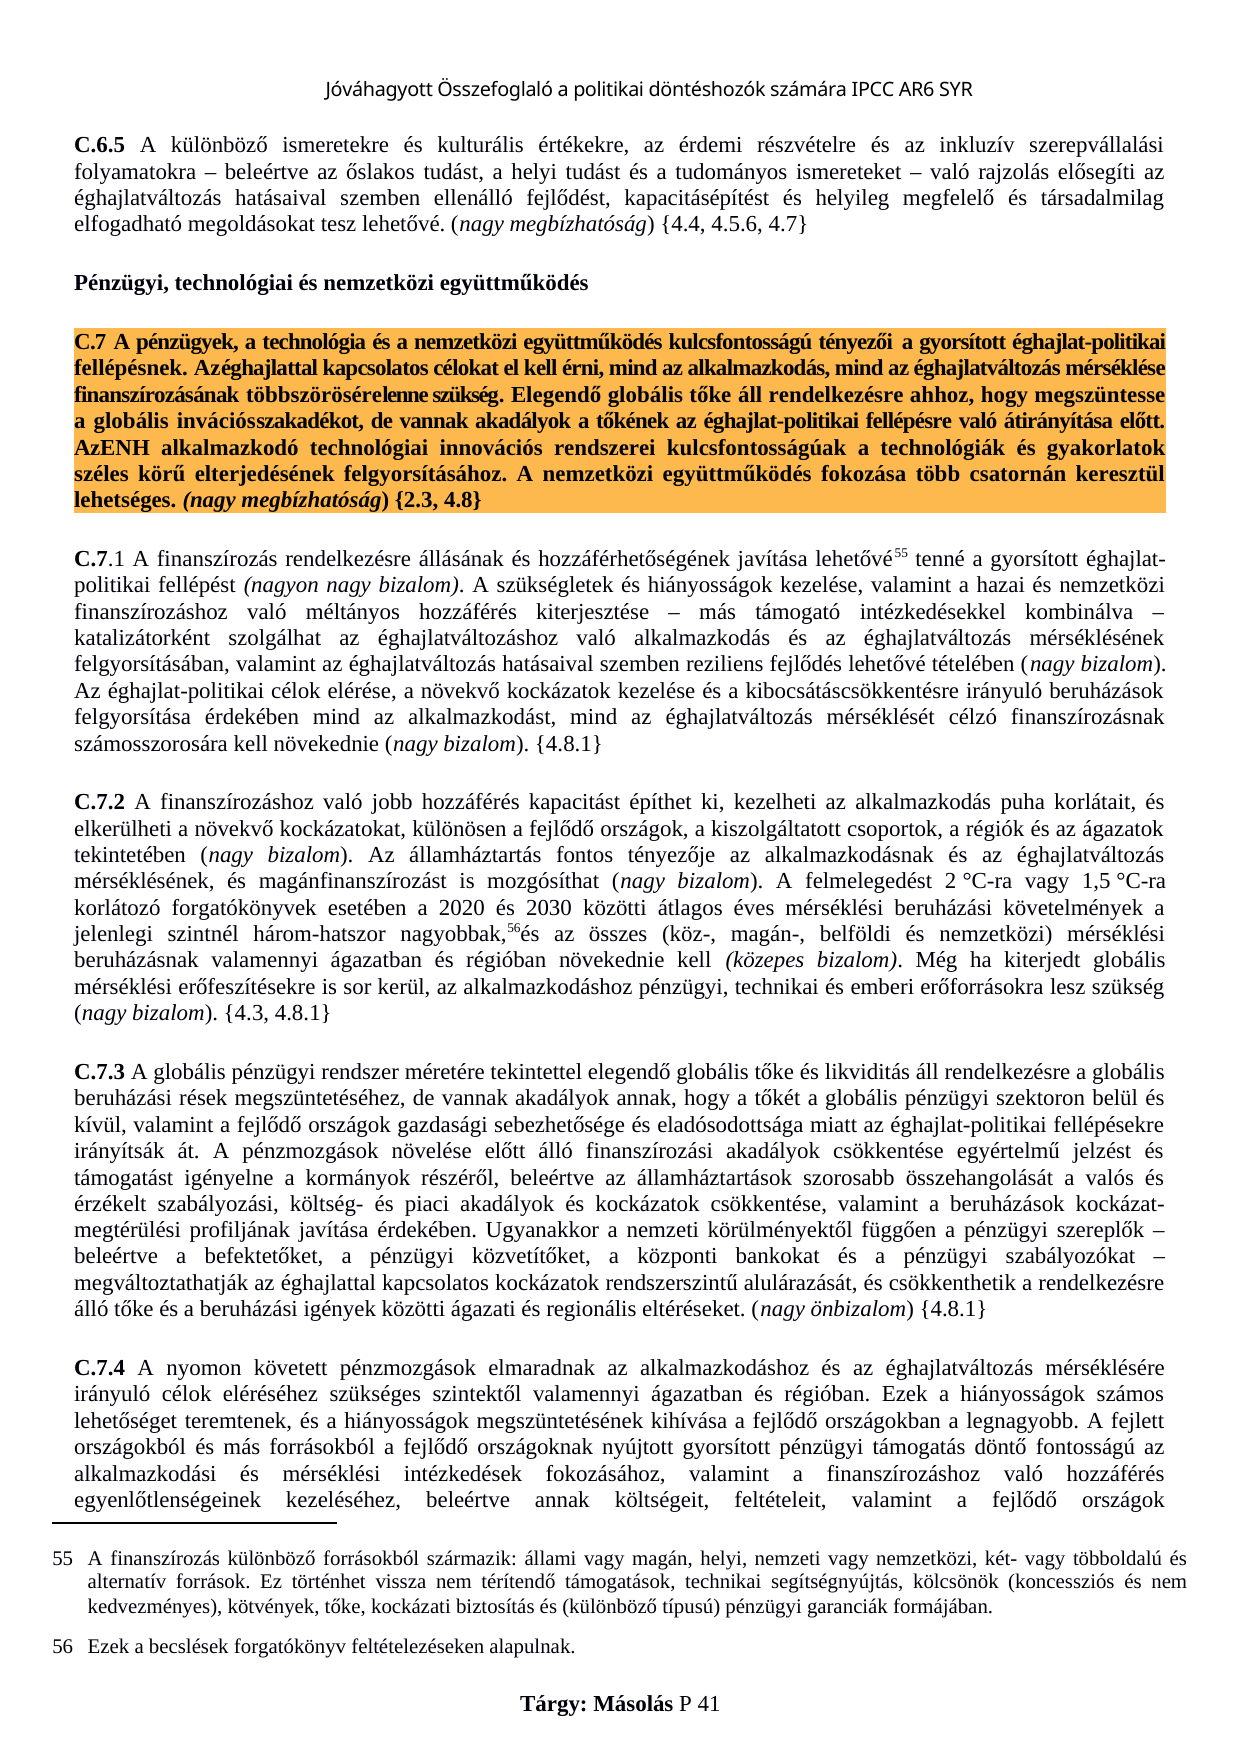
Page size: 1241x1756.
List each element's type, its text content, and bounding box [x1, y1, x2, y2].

text C.7.1 A finanszírozás rendelkezésre állásának és hozzáférhetőségének javítása lehetővé tenné a gyorsított éghajlat-politikai fellépést (nagyon nagy bizalom). A szükségletek és hiányosságok kezelése, valamint a hazai és nemzetközi finanszírozáshoz való méltányos hozzáférés kiterjesztése – más támogató intézkedésekkel kombinálva – katalizátorként szolgálhat az éghajlatváltozáshoz való alkalmazkodás és az éghajlatváltozás mérséklésének felgyorsításában, valamint az éghajlatváltozás hatásaival szemben reziliens fejlődés lehetővé tételében (nagy bizalom). Az éghajlat-politikai célok elérése, a növekvő kockázatok kezelése és a kibocsátáscsökkentésre irányuló beruházások felgyorsítása érdekében mind az alkalmazkodást, mind az éghajlatváltozás mérséklését célzó finanszírozásnak számosszorosára kell növekednie (nagy bizalom). {4.8.1} [74, 545, 1166, 756]
text C.7.2 A finanszírozáshoz való jobb hozzáférés kapacitást építhet ki, kezelheti az alkalmazkodás puha korlátait, és elkerülheti a növekvő kockázatokat, különösen a fejlődő országok, a kiszolgáltatott csoportok, a régiók és az ágazatok tekintetében (nagy bizalom). Az államháztartás fontos tényezője az alkalmazkodásnak és az éghajlatváltozás mérséklésének, és magánfinanszírozást is mozgósíthat (nagy bizalom). A felmelegedést 2 °C-ra vagy 1,5 °C-ra korlátozó forgatókönyvek esetében a 2020 és 2030 közötti átlagos éves mérséklési beruházási követelmények a jelenlegi szintnél három-hatszor nagyobbak,és az összes (köz-, magán-, belföldi és nemzetközi) mérséklési beruházásnak valamennyi ágazatban és régióban növekednie kell (közepes bizalom). Még ha kiterjedt globális mérséklési erőfeszítésekre is sor kerül, az alkalmazkodáshoz pénzügyi, technikai és emberi erőforrásokra lesz szükség (nagy bizalom). {4.3, 4.8.1} [74, 788, 1166, 1026]
text C.7 A pénzügyek, a technológia és a nemzetközi együttműködés kulcsfontosságú tényezői a gyorsított éghajlat-politikai fellépésnek. Azéghajlattal kapcsolatos célokat el kell érni, mind az alkalmazkodás, mind az éghajlatváltozás mérséklése finanszírozásának többszörösérelenne szükség. Elegendő globális tőke áll rendelkezésre ahhoz, hogy megszüntesse a globális invációsszakadékot, de vannak akadályok a tőkének az éghajlat-politikai fellépésre való átirányítása előtt. AzENH alkalmazkodó technológiai innovációs rendszerei kulcsfontosságúak a technológiák és gyakorlatok széles körű elterjedésének felgyorsításához. A nemzetközi együttműködés fokozása több csatornán keresztül lehetséges. (nagy megbízhatóság) {2.3, 4.8} [74, 328, 1166, 513]
text Pénzügyi, technológiai és nemzetközi együttműködés [74, 269, 1166, 296]
text Ezek a becslések forgatókönyv feltételezéseken alapulnak. [52, 1634, 1188, 1658]
text C.6.5 A különböző ismeretekre és kulturális értékekre, az érdemi részvételre és az inkluzív szerepvállalási folyamatokra – beleértve az őslakos tudást, a helyi tudást és a tudományos ismereteket – való rajzolás elősegíti az éghajlatváltozás hatásaival szemben ellenálló fejlődést, kapacitásépítést és helyileg megfelelő és társadalmilag elfogadható megoldásokat tesz lehetővé. (nagy megbízhatóság) {4.4, 4.5.6, 4.7} [74, 131, 1166, 237]
text C.7.4 A nyomon követett pénzmozgások elmaradnak az alkalmazkodáshoz és az éghajlatváltozás mérséklésére irányuló célok eléréséhez szükséges szintektől valamennyi ágazatban és régióban. Ezek a hiányosságok számos lehetőséget teremtenek, és a hiányosságok megszüntetésének kihívása a fejlődő országokban a legnagyobb. A fejlett országokból és más forrásokból a fejlődő országoknak nyújtott gyorsított pénzügyi támogatás döntő fontosságú az alkalmazkodási és mérséklési intézkedések fokozásához, valamint a finanszírozáshoz való hozzáférés egyenlőtlenségeinek kezeléséhez, beleértve annak költségeit, feltételeit, valamint a fejlődő országok [74, 1354, 1166, 1512]
text C.7.3 A globális pénzügyi rendszer méretére tekintettel elegendő globális tőke és likviditás áll rendelkezésre a globális beruházási rések megszüntetéséhez, de vannak akadályok annak, hogy a tőkét a globális pénzügyi szektoron belül és kívül, valamint a fejlődő országok gazdasági sebezhetősége és eladósodottsága miatt az éghajlat-politikai fellépésekre irányítsák át. A pénzmozgások növelése előtt álló finanszírozási akadályok csökkentése egyértelmű jelzést és támogatást igényelne a kormányok részéről, beleértve az államháztartások szorosabb összehangolását a valós és érzékelt szabályozási, költség- és piaci akadályok és kockázatok csökkentése, valamint a beruházások kockázat-megtérülési profiljának javítása érdekében. Ugyanakkor a nemzeti körülményektől függően a pénzügyi szereplők – beleértve a befektetőket, a pénzügyi közvetítőket, a központi bankokat és a pénzügyi szabályozókat – megváltoztathatják az éghajlattal kapcsolatos kockázatok rendszerszintű alulárazását, és csökkenthetik a rendelkezésre álló tőke és a beruházási igények közötti ágazati és regionális eltéréseket. (nagy önbizalom) {4.8.1} [74, 1058, 1166, 1322]
text A finanszírozás különböző forrásokból származik: állami vagy magán, helyi, nemzeti vagy nemzetközi, két- vagy többoldalú és alternatív források. Ez történhet vissza nem térítendő támogatások, technikai segítségnyújtás, kölcsönök (koncessziós és nem kedvezményes), kötvények, tőke, kockázati biztosítás és (különböző típusú) pénzügyi garanciák formájában. [52, 1545, 1188, 1618]
